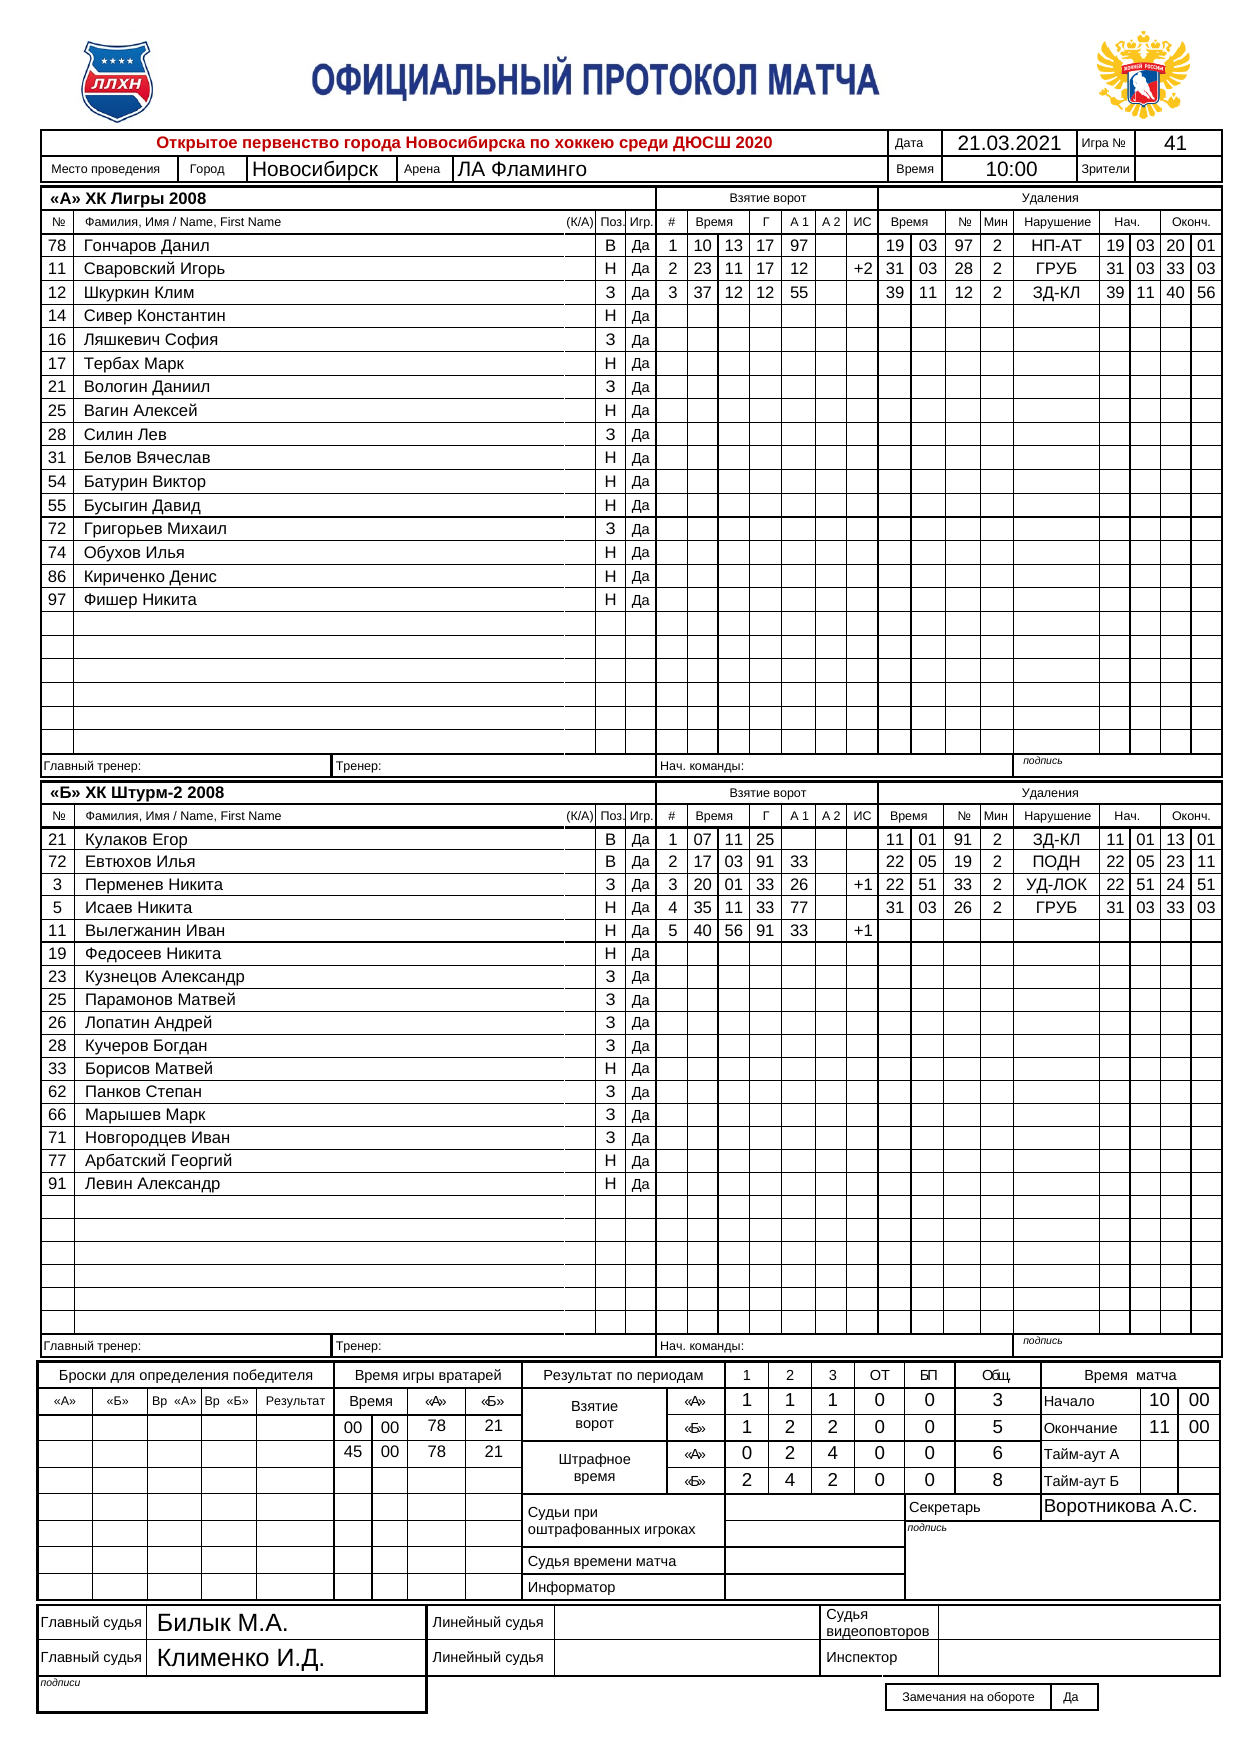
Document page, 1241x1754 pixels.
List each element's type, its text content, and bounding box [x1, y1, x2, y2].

table_cell [719, 1150, 749, 1172]
table_cell [373, 1547, 407, 1573]
table_cell [912, 1150, 943, 1172]
table_cell [626, 659, 655, 682]
table_cell [565, 829, 595, 849]
table_cell [816, 541, 846, 564]
table_cell [657, 1150, 687, 1172]
table_cell 2 [981, 896, 1013, 918]
table_cell [981, 1058, 1013, 1079]
table_cell [1131, 636, 1160, 658]
table_cell [42, 730, 73, 753]
table_cell [816, 659, 846, 682]
table_cell Да [626, 874, 655, 895]
table_cell [816, 1173, 846, 1195]
table_cell Г [750, 211, 781, 233]
table_cell [912, 612, 945, 634]
table_cell [1100, 352, 1129, 374]
table_header Дата [889, 131, 941, 155]
table_cell [816, 989, 846, 1011]
table_cell [565, 659, 595, 682]
table_cell «Б» [668, 1468, 724, 1493]
table_cell [1161, 1012, 1190, 1033]
table_cell Да [626, 376, 655, 398]
table_cell 33 [750, 874, 781, 895]
table_cell [565, 494, 595, 516]
table_cell [847, 1311, 877, 1333]
table_cell [847, 730, 877, 753]
table_cell [1100, 1311, 1129, 1333]
table_cell [719, 1311, 749, 1333]
table_cell [42, 707, 73, 729]
table_cell Г [750, 805, 781, 826]
table_cell [847, 376, 877, 398]
table_cell [1192, 1219, 1221, 1241]
table_header 1 [726, 1363, 768, 1387]
table_cell [912, 1242, 943, 1264]
table_cell [688, 1311, 717, 1333]
table_cell 03 [1192, 896, 1221, 918]
table_cell [657, 1196, 687, 1218]
table_cell [1014, 1173, 1099, 1195]
table_cell [944, 1242, 980, 1264]
table_cell [816, 518, 846, 540]
table_cell [93, 1441, 147, 1467]
table_cell № [42, 805, 74, 826]
table_cell 28 [42, 423, 73, 445]
table_cell [688, 659, 717, 682]
table_cell [981, 1288, 1013, 1310]
table_cell [719, 470, 749, 493]
table_cell [726, 1548, 904, 1573]
table_cell 31 [1100, 896, 1129, 918]
table_cell [1014, 470, 1099, 493]
table_cell [981, 1127, 1013, 1149]
table_cell [688, 943, 717, 964]
table_cell [1131, 1242, 1160, 1264]
table_cell Н [596, 588, 625, 611]
table_cell [847, 352, 877, 374]
table_cell [1014, 920, 1099, 941]
table_cell [912, 730, 945, 753]
table_cell 28 [42, 1035, 74, 1057]
table_cell [202, 1468, 256, 1493]
table_cell Воротникова А.С. [1042, 1495, 1219, 1520]
table_cell [981, 399, 1013, 422]
table_cell 17 [42, 352, 73, 374]
table_cell [944, 966, 980, 987]
table_cell [847, 541, 877, 564]
table_cell [688, 494, 717, 516]
table_cell 4 [812, 1442, 854, 1467]
table_cell Ляшкевич София [74, 328, 564, 351]
table_cell [750, 1242, 781, 1264]
table_cell [1131, 659, 1160, 682]
table_cell [816, 257, 846, 280]
table_cell 0 [905, 1389, 954, 1413]
table_cell [816, 1081, 846, 1103]
table_cell ИС [847, 211, 877, 233]
table_cell Мин [981, 805, 1013, 826]
table_cell Главный тренер: [42, 1335, 330, 1356]
table_cell 33 [944, 874, 980, 895]
table_cell [1014, 423, 1099, 445]
table_cell [202, 1547, 256, 1573]
table_cell В [596, 850, 625, 872]
table_cell [816, 494, 846, 516]
table_cell «А» [668, 1442, 724, 1467]
table_cell [981, 423, 1013, 445]
table_cell «А» [39, 1389, 92, 1413]
table_cell [1192, 565, 1221, 587]
table_cell [1161, 920, 1190, 941]
table_cell 1 [812, 1389, 854, 1413]
table_cell [981, 683, 1013, 706]
table_cell ГРУБ [1014, 896, 1099, 918]
table_cell [688, 1265, 717, 1287]
table_cell [657, 636, 687, 658]
table_cell [408, 1521, 465, 1546]
table_cell [782, 829, 815, 849]
table_cell [847, 966, 877, 987]
table_cell [1014, 588, 1099, 611]
table_cell [1192, 352, 1221, 374]
table_cell [946, 494, 980, 516]
table_cell Исаев Никита [75, 896, 564, 918]
table_cell [816, 1219, 846, 1241]
table_cell Н [596, 943, 625, 964]
table_cell [657, 1104, 687, 1126]
table_cell [1131, 565, 1160, 587]
table_cell [565, 1173, 595, 1195]
table_cell [565, 352, 595, 374]
table_cell [750, 1150, 781, 1172]
table_cell [879, 1265, 910, 1287]
table_cell [1014, 1081, 1099, 1103]
table_cell [1192, 943, 1221, 964]
table_cell [946, 565, 980, 587]
table_cell [565, 565, 595, 587]
table_cell [750, 1127, 781, 1149]
table_cell [1161, 730, 1190, 753]
table_cell Нач. команды: [657, 755, 1012, 776]
table_cell [1131, 494, 1160, 516]
table_cell 11 [1141, 1415, 1177, 1440]
table_cell +1 [847, 874, 877, 895]
table_cell [719, 565, 749, 587]
table_cell 78 [42, 235, 73, 256]
table_cell [688, 1127, 717, 1149]
table_cell [565, 1219, 595, 1241]
table_cell [879, 1311, 910, 1333]
table_header 2 [769, 1363, 811, 1387]
table_cell [1131, 1012, 1160, 1033]
table_cell [912, 659, 945, 682]
table_cell [816, 874, 846, 895]
table_cell [657, 1242, 687, 1264]
table_cell Фамилия, Имя / Name, First Name [75, 805, 565, 826]
table_cell Игр. [626, 211, 655, 233]
table_cell Обухов Илья [74, 541, 564, 564]
table_cell [719, 1127, 749, 1149]
table_header Игра № [1078, 131, 1134, 155]
table_header Удаления [879, 188, 1221, 209]
table_cell [847, 235, 877, 256]
table_cell [719, 1265, 749, 1287]
table_cell [847, 281, 877, 303]
table_cell [847, 470, 877, 493]
table_cell [565, 541, 595, 564]
table_cell [847, 565, 877, 587]
table_cell [719, 541, 749, 564]
table_cell [750, 1081, 781, 1103]
table_cell [1100, 1219, 1129, 1241]
table_cell 40 [1161, 281, 1190, 303]
table_cell [688, 470, 717, 493]
table_cell 11 [1192, 850, 1221, 872]
table_header Взятие ворот [657, 188, 877, 209]
table_cell [1131, 1219, 1160, 1241]
table_cell [1161, 470, 1190, 493]
table_cell [688, 1012, 717, 1033]
table_cell [847, 1288, 877, 1310]
table_cell 0 [905, 1468, 954, 1493]
table_cell [946, 636, 980, 658]
table_cell 97 [42, 588, 73, 611]
table_cell [408, 1574, 465, 1599]
table_cell Марышев Марк [75, 1104, 564, 1126]
table_cell [879, 1196, 910, 1218]
table_cell [750, 446, 781, 469]
table_cell В [596, 829, 625, 849]
table_cell [1014, 943, 1099, 964]
table_cell [1192, 494, 1221, 516]
table_cell 05 [1131, 850, 1160, 872]
table_cell [1192, 1311, 1221, 1333]
table_cell [981, 659, 1013, 682]
table_cell 56 [1192, 281, 1221, 303]
table_cell [750, 588, 781, 611]
table_cell [1161, 518, 1190, 540]
table_cell 20 [1161, 235, 1190, 256]
table_cell [1192, 1104, 1221, 1126]
table_cell ЗД-КЛ [1014, 829, 1099, 849]
table_cell А 2 [816, 805, 846, 826]
table_cell [847, 896, 877, 918]
table_cell [816, 1196, 846, 1218]
table_cell Белов Вячеслав [74, 446, 564, 469]
table_cell [565, 1127, 595, 1149]
table_cell Н [596, 896, 625, 918]
table_cell [1100, 707, 1129, 729]
table_cell УД-ЛОК [1014, 874, 1099, 895]
table_cell Кучеров Богдан [75, 1035, 564, 1057]
table_cell 12 [782, 257, 815, 280]
table_cell № [42, 211, 73, 233]
table_cell [688, 1058, 717, 1079]
table_cell [847, 1104, 877, 1126]
table_cell [782, 1058, 815, 1079]
table_header 21.03.2021 [943, 131, 1076, 155]
table_cell [1192, 966, 1221, 987]
table_cell [39, 1521, 92, 1546]
table_cell 21 [466, 1416, 521, 1440]
table_cell [847, 1150, 877, 1172]
table_cell [981, 1196, 1013, 1218]
table_cell Инспектор [821, 1640, 938, 1675]
table_header Открытое первенство города Новосибирска по хоккею среди ДЮСШ 2020 [42, 131, 887, 155]
table_cell Да [626, 1081, 655, 1103]
table_cell 17 [688, 850, 717, 872]
table_cell [816, 352, 846, 374]
table_cell [816, 1311, 846, 1333]
table_cell [847, 328, 877, 351]
table_cell [1161, 399, 1190, 422]
table_cell [688, 1104, 717, 1126]
table_cell [847, 305, 877, 327]
table_cell З [596, 518, 625, 540]
table_cell [75, 1311, 564, 1333]
table_cell [946, 707, 980, 729]
table_cell [148, 1494, 201, 1520]
table_cell Да [626, 257, 655, 280]
table_cell [750, 1288, 781, 1310]
table_cell [750, 305, 781, 327]
table_header Время матча [1042, 1363, 1219, 1387]
table_cell [657, 1265, 687, 1287]
table_cell [1161, 328, 1190, 351]
table_cell [944, 1058, 980, 1079]
table_cell [719, 1104, 749, 1126]
table_cell [1161, 1311, 1190, 1333]
table_cell [981, 1012, 1013, 1033]
table_cell [879, 1127, 910, 1149]
table_cell 10 [688, 235, 717, 256]
table_cell подпись [1014, 755, 1221, 776]
table_cell [148, 1416, 201, 1440]
table_cell 01 [1192, 829, 1221, 849]
table_cell [688, 305, 717, 327]
table_cell [75, 1219, 564, 1241]
table_cell [879, 1150, 910, 1172]
table_cell [1192, 1288, 1221, 1310]
table_cell [657, 659, 687, 682]
table_cell 10:00 [943, 157, 1076, 181]
table_cell Да [626, 423, 655, 445]
table_cell [626, 1242, 655, 1264]
table_cell [1192, 920, 1221, 941]
table_cell [1100, 328, 1129, 351]
table_cell 25 [750, 829, 781, 849]
table_cell [1131, 1173, 1160, 1195]
table_cell [42, 1265, 74, 1287]
table_cell [657, 966, 687, 987]
table_cell Окончание [1042, 1415, 1140, 1440]
table_cell 2 [981, 235, 1013, 256]
table_cell [816, 1104, 846, 1126]
table_cell [981, 1242, 1013, 1264]
table_cell [944, 1288, 980, 1310]
table_cell [565, 1058, 595, 1079]
table_cell [626, 1219, 655, 1241]
table_cell [944, 1219, 980, 1241]
table_cell [1131, 423, 1160, 445]
table_cell [944, 1012, 980, 1033]
table_cell [688, 683, 717, 706]
table_cell «А» [668, 1389, 724, 1413]
table_cell [816, 707, 846, 729]
table_cell Да [626, 305, 655, 327]
table_cell 3 [956, 1389, 1040, 1413]
table_cell 1 [769, 1389, 811, 1413]
table_cell 2 [812, 1415, 854, 1440]
table_header Броски для определения победителя [39, 1363, 333, 1387]
table_cell [626, 1288, 655, 1310]
table_cell [944, 1150, 980, 1172]
table_cell [879, 1219, 910, 1241]
table_cell [257, 1494, 333, 1520]
table_cell [657, 352, 687, 374]
table_cell Да [626, 1058, 655, 1079]
table_cell [1100, 683, 1129, 706]
table_cell [688, 636, 717, 658]
table_cell [782, 707, 815, 729]
table_cell [565, 1196, 595, 1218]
table_cell # [657, 805, 687, 826]
table_cell [1131, 328, 1160, 351]
table_cell [1161, 707, 1190, 729]
table_cell [782, 446, 815, 469]
table_cell [912, 588, 945, 611]
table_cell [596, 636, 625, 658]
table_cell Поз. [596, 211, 625, 233]
table_cell [565, 1311, 595, 1333]
table_cell [1131, 730, 1160, 753]
table_cell [847, 683, 877, 706]
table_cell Да [626, 1104, 655, 1126]
table_cell [565, 1265, 595, 1287]
table_cell [148, 1468, 201, 1493]
table_cell [1100, 565, 1129, 587]
table_cell [944, 1311, 980, 1333]
table_cell [912, 920, 943, 941]
table_cell Нач. [1100, 211, 1160, 233]
table_cell [688, 399, 717, 422]
table_cell 13 [719, 235, 749, 256]
table_cell [1014, 1127, 1099, 1149]
table_cell [1161, 1288, 1190, 1310]
table_cell [1099, 1682, 1220, 1711]
table_cell Н [596, 565, 625, 587]
table_cell [1100, 943, 1129, 964]
table_cell [816, 896, 846, 918]
table_cell [688, 1242, 717, 1264]
table_cell [816, 1265, 846, 1287]
table_cell [750, 399, 781, 422]
table_cell [39, 1468, 92, 1493]
table_cell [816, 305, 846, 327]
table_cell [946, 446, 980, 469]
table_cell [946, 659, 980, 682]
table_cell [719, 423, 749, 445]
table_cell Н [596, 494, 625, 516]
table_cell [816, 376, 846, 398]
table_cell [1100, 305, 1129, 327]
table_cell Билык М.А. [147, 1606, 425, 1639]
table_cell [1131, 966, 1160, 987]
table_cell [565, 1035, 595, 1057]
table_cell [879, 659, 910, 682]
table_cell [1161, 423, 1190, 445]
table_cell [1161, 636, 1190, 658]
table_cell [657, 376, 687, 398]
table_cell 2 [981, 257, 1013, 280]
table_cell [1014, 494, 1099, 516]
table_cell [626, 1311, 655, 1333]
table_cell [688, 1288, 717, 1310]
table_cell [596, 1265, 625, 1287]
table_cell [981, 943, 1013, 964]
table_cell [912, 494, 945, 516]
table_cell [719, 1219, 749, 1241]
table_cell 12 [946, 281, 980, 303]
table_cell Бусыгин Давид [74, 494, 564, 516]
table_cell Тайм-аут Б [1042, 1468, 1140, 1493]
table_cell [981, 966, 1013, 987]
table_cell Вр «А» [148, 1389, 201, 1413]
table_cell [75, 1196, 564, 1218]
table_cell [39, 1441, 92, 1467]
table_cell [1100, 1288, 1129, 1310]
table_cell [657, 470, 687, 493]
table_cell Место проведения [42, 157, 177, 181]
table_cell [1131, 518, 1160, 540]
table_cell [912, 1081, 943, 1103]
table_cell # [657, 211, 687, 233]
table_cell [912, 1173, 943, 1195]
table_cell [565, 588, 595, 611]
table_cell 91 [750, 920, 781, 941]
table_cell 97 [782, 235, 815, 256]
table_cell [750, 541, 781, 564]
table_cell Вагин Алексей [74, 399, 564, 422]
table_cell 1 [657, 829, 687, 849]
table_cell [1192, 518, 1221, 540]
table_cell [981, 1265, 1013, 1287]
table_cell [719, 659, 749, 682]
table_cell [750, 494, 781, 516]
table_cell [847, 612, 877, 634]
table_cell 0 [726, 1442, 768, 1467]
table_cell [879, 683, 910, 706]
table_cell [944, 989, 980, 1011]
table_cell [596, 707, 625, 729]
table_cell 77 [782, 896, 815, 918]
table_cell [42, 1219, 74, 1241]
table_cell [657, 1012, 687, 1033]
table_cell [1161, 1104, 1190, 1126]
table_cell 0 [905, 1415, 954, 1440]
table_cell [879, 920, 910, 941]
table_cell [688, 1150, 717, 1172]
table_cell [944, 1196, 980, 1218]
table_cell +2 [847, 257, 877, 280]
table_cell 51 [1131, 874, 1160, 895]
table_cell Да [626, 829, 655, 849]
table_cell [688, 1196, 717, 1218]
table_cell 23 [688, 257, 717, 280]
table_cell 5 [956, 1415, 1040, 1440]
table_cell [688, 376, 717, 398]
table_cell [335, 1494, 371, 1520]
table_cell [1136, 157, 1221, 181]
table_cell [466, 1521, 521, 1546]
table_cell Да [626, 281, 655, 303]
table_cell Н [596, 541, 625, 564]
table_cell 19 [879, 235, 910, 256]
table_cell [847, 423, 877, 445]
table_cell [1192, 541, 1221, 564]
table_cell [148, 1521, 201, 1546]
table_cell [981, 518, 1013, 540]
table_cell [1014, 1288, 1099, 1310]
table_cell [688, 1081, 717, 1103]
table_cell 11 [719, 829, 749, 849]
table_cell [626, 1196, 655, 1218]
table_cell 03 [912, 235, 945, 256]
table_cell [657, 494, 687, 516]
table_cell [782, 966, 815, 987]
table_cell 3 [657, 281, 687, 303]
table_cell Нач. [1100, 805, 1160, 826]
table_cell [816, 966, 846, 987]
table_cell 28 [946, 257, 980, 280]
table_cell ЛА Фламинго [454, 157, 887, 181]
table_cell [1192, 612, 1221, 634]
table_cell Новосибирск [248, 157, 396, 181]
table_cell Нарушение [1014, 805, 1099, 826]
table_cell 37 [688, 281, 717, 303]
table_cell [719, 1242, 749, 1264]
table_cell 31 [879, 257, 910, 280]
table_cell [879, 1035, 910, 1057]
table_cell [1161, 966, 1190, 987]
table_cell [466, 1494, 521, 1520]
table_cell Шкуркин Клим [74, 281, 564, 303]
table_cell Фамилия, Имя / Name, First Name [74, 211, 565, 233]
table_cell [1161, 943, 1190, 964]
table_cell [565, 966, 595, 987]
table_cell [565, 1242, 595, 1264]
table_cell [1192, 1242, 1221, 1264]
table_cell В [596, 235, 625, 256]
table_cell [816, 565, 846, 587]
table_cell [688, 423, 717, 445]
table_cell [782, 1104, 815, 1126]
table_cell [657, 989, 687, 1011]
table_cell 5 [42, 896, 74, 918]
table_cell Н [596, 257, 625, 280]
table_cell [1100, 423, 1129, 445]
table_cell Время [688, 211, 749, 233]
table_cell [912, 989, 943, 1011]
table_cell [1161, 565, 1190, 587]
table_cell [657, 943, 687, 964]
table_cell [1192, 1173, 1221, 1195]
table_cell 0 [855, 1468, 904, 1493]
table_cell [816, 1035, 846, 1057]
table_cell 21 [466, 1441, 521, 1467]
table_cell Н [596, 352, 625, 374]
table_cell Н [596, 399, 625, 422]
table_cell ИС [847, 805, 877, 826]
table_cell Евтюхов Илья [75, 850, 564, 872]
table_cell [981, 920, 1013, 941]
table_cell [879, 565, 910, 587]
table_cell [1192, 1150, 1221, 1172]
table_cell Сивер Константин [74, 305, 564, 327]
table_cell Тренер: [333, 755, 655, 776]
table_cell [847, 850, 877, 872]
table_cell Вылегжанин Иван [75, 920, 564, 941]
table_cell [565, 1104, 595, 1126]
table_cell [719, 1035, 749, 1057]
table_cell [750, 518, 781, 540]
table_cell Поз. [596, 805, 625, 826]
table_cell [1192, 1081, 1221, 1103]
table_cell [39, 1494, 92, 1520]
table_cell [879, 328, 910, 351]
table_cell 51 [1192, 874, 1221, 895]
table_cell [565, 1012, 595, 1033]
table_cell [565, 989, 595, 1011]
table_cell [555, 1606, 819, 1639]
table_cell 03 [719, 850, 749, 872]
table_cell Да [626, 565, 655, 587]
table_cell [816, 730, 846, 753]
table_cell [688, 352, 717, 374]
table_cell [912, 1035, 943, 1057]
table_cell [981, 376, 1013, 398]
table_cell [816, 281, 846, 303]
table_cell [719, 494, 749, 516]
table_cell [1131, 1058, 1160, 1079]
table_cell [1100, 1104, 1129, 1126]
table_cell 03 [1192, 257, 1221, 280]
table_cell [257, 1416, 333, 1440]
table_cell [1014, 1035, 1099, 1057]
table_cell [1161, 376, 1190, 398]
table_cell 6 [956, 1442, 1040, 1467]
table_cell [688, 565, 717, 587]
table_cell [1131, 1081, 1160, 1103]
table_cell [42, 1288, 74, 1310]
table_cell [912, 470, 945, 493]
table_cell [626, 707, 655, 729]
table_cell [782, 565, 815, 587]
table_cell 2 [981, 874, 1013, 895]
table_cell [596, 683, 625, 706]
table_cell [782, 328, 815, 351]
table_cell 74 [42, 541, 73, 564]
table_cell [847, 1058, 877, 1079]
table_cell [750, 636, 781, 658]
table_cell Информатор [523, 1575, 724, 1599]
table_cell [657, 1127, 687, 1149]
table_cell [335, 1468, 371, 1493]
table_cell Оконч. [1161, 805, 1221, 826]
table_cell [750, 352, 781, 374]
table_cell 55 [42, 494, 73, 516]
table_cell [782, 1035, 815, 1057]
table_cell 33 [782, 920, 815, 941]
table_cell [657, 588, 687, 611]
table_cell З [596, 376, 625, 398]
table_cell [719, 446, 749, 469]
table_cell [39, 1574, 92, 1599]
table_cell [1100, 1012, 1129, 1033]
table_cell [626, 612, 655, 634]
table_cell [1141, 1441, 1177, 1467]
table_cell [719, 1288, 749, 1310]
table_cell [1100, 966, 1129, 987]
table_cell [1014, 1219, 1099, 1241]
table_cell [466, 1574, 521, 1599]
table_cell [1131, 1196, 1160, 1218]
table_cell [1161, 989, 1190, 1011]
table_cell [657, 423, 687, 445]
table_cell [750, 1311, 781, 1333]
table_cell [626, 636, 655, 658]
table_cell [626, 730, 655, 753]
table_cell НП-АТ [1014, 235, 1099, 256]
table_cell [565, 730, 595, 753]
table_cell [879, 1242, 910, 1264]
table_cell [879, 588, 910, 611]
table_cell Да [626, 328, 655, 351]
table_cell Да [626, 541, 655, 564]
table_cell [847, 588, 877, 611]
table_cell [1192, 1265, 1221, 1287]
table_header Общ. [956, 1363, 1040, 1387]
table_cell [657, 1058, 687, 1079]
table_cell [1141, 1468, 1177, 1493]
table_cell 26 [782, 874, 815, 895]
table_cell [912, 1012, 943, 1033]
table_cell [1014, 565, 1099, 587]
table_cell [657, 1219, 687, 1241]
table_cell [565, 612, 595, 634]
table_cell [939, 1640, 1219, 1675]
table_cell [847, 1219, 877, 1241]
table_cell [148, 1547, 201, 1573]
table_cell [946, 470, 980, 493]
table_cell 5 [657, 920, 687, 941]
table_cell [946, 399, 980, 422]
table_cell 1 [657, 235, 687, 256]
table_cell [816, 235, 846, 256]
table_cell [719, 1081, 749, 1103]
table_cell [946, 612, 980, 634]
table_cell [946, 376, 980, 398]
table_cell [1192, 305, 1221, 327]
table_cell 40 [688, 920, 717, 941]
table_cell [1192, 989, 1221, 1011]
table_cell [1100, 659, 1129, 682]
table_cell [981, 328, 1013, 351]
table_cell 12 [719, 281, 749, 303]
table_cell [879, 1081, 910, 1103]
table_cell [373, 1494, 407, 1520]
table_cell 66 [42, 1104, 74, 1126]
table_cell 03 [1131, 896, 1160, 918]
table_cell Кузнецов Александр [75, 966, 564, 987]
table_cell (К/А) [565, 805, 595, 826]
table_cell [1100, 494, 1129, 516]
table_cell [1014, 305, 1099, 327]
table_cell [202, 1416, 256, 1440]
table_cell [555, 1640, 819, 1675]
table_cell [1131, 989, 1160, 1011]
table_cell Да [626, 1127, 655, 1149]
table_cell [946, 352, 980, 374]
table_cell [1131, 920, 1160, 941]
table_cell [1161, 1035, 1190, 1057]
table_cell Новгородцев Иван [75, 1127, 564, 1149]
table_cell [981, 707, 1013, 729]
table_cell [782, 376, 815, 398]
table_cell Да [626, 943, 655, 964]
table_cell [657, 446, 687, 469]
table_cell Нач. команды: [657, 1335, 1012, 1356]
table_cell А 1 [782, 211, 815, 233]
table_cell 31 [1100, 257, 1129, 280]
table_cell 3 [657, 874, 687, 895]
table_cell З [596, 1012, 625, 1033]
table_cell [847, 399, 877, 422]
table_cell 4 [769, 1468, 811, 1493]
table_cell [944, 943, 980, 964]
table_cell Мин [981, 211, 1013, 233]
table_cell [1192, 376, 1221, 398]
table_cell [1192, 1196, 1221, 1218]
table_cell [1192, 707, 1221, 729]
table_cell 33 [782, 850, 815, 872]
table_cell 05 [912, 850, 943, 872]
table_cell [847, 829, 877, 849]
table_cell [596, 1219, 625, 1241]
table_cell [93, 1468, 147, 1493]
table_cell Главный судья [39, 1606, 146, 1639]
table_header БП [905, 1363, 954, 1387]
table_cell подписи [39, 1677, 425, 1711]
table_cell [912, 518, 945, 540]
table_cell [1014, 328, 1099, 351]
table_cell 91 [42, 1173, 74, 1195]
table_cell [847, 659, 877, 682]
table_cell [1192, 446, 1221, 469]
table_cell [944, 1173, 980, 1195]
table_cell [1014, 1265, 1099, 1287]
table_cell [879, 423, 910, 445]
table_cell [782, 1012, 815, 1033]
table_cell [750, 470, 781, 493]
table_cell Оконч. [1161, 211, 1221, 233]
table_cell [879, 943, 910, 964]
table_cell [750, 1104, 781, 1126]
table_cell [912, 446, 945, 469]
table_cell [1014, 707, 1099, 729]
table_cell [816, 423, 846, 445]
table_cell [565, 850, 595, 872]
table_cell Зрители [1078, 157, 1134, 181]
table_cell [1100, 1196, 1129, 1218]
table_cell [1100, 470, 1129, 493]
table_cell [719, 707, 749, 729]
table_cell 91 [944, 829, 980, 849]
table_cell З [596, 1081, 625, 1103]
table_cell 31 [42, 446, 73, 469]
table_cell [688, 707, 717, 729]
table_cell [946, 518, 980, 540]
table_cell [1100, 1035, 1129, 1057]
table_cell 00 [1179, 1389, 1219, 1413]
table_cell [912, 328, 945, 351]
table_cell Да [626, 494, 655, 516]
table_cell [565, 518, 595, 540]
table_cell [847, 494, 877, 516]
table_cell Взятие ворот [523, 1389, 666, 1440]
table_cell [816, 470, 846, 493]
table_cell [1192, 1035, 1221, 1057]
table_cell [944, 1081, 980, 1103]
table_cell 19 [1100, 235, 1129, 256]
table_cell [565, 328, 595, 351]
table_cell [1161, 588, 1190, 611]
table_cell [42, 683, 73, 706]
table_cell Секретарь [906, 1495, 1040, 1520]
table_cell [782, 588, 815, 611]
table_cell [750, 1196, 781, 1218]
table_cell Нарушение [1014, 211, 1099, 233]
table_cell [816, 1058, 846, 1079]
table_cell А 1 [782, 805, 815, 826]
table_cell [1161, 1196, 1190, 1218]
table_cell [688, 446, 717, 469]
table_cell [1131, 588, 1160, 611]
table_cell Тайм-аут А [1042, 1441, 1140, 1467]
table_cell [981, 636, 1013, 658]
table_cell [1131, 376, 1160, 398]
table_cell [1131, 305, 1160, 327]
table_cell [750, 683, 781, 706]
table_cell [1161, 659, 1190, 682]
table_cell [202, 1494, 256, 1520]
table_cell 77 [42, 1150, 74, 1172]
table_header 3 [812, 1363, 854, 1387]
table_cell [1179, 1468, 1219, 1493]
table_cell [1161, 1173, 1190, 1195]
table_cell [782, 1242, 815, 1264]
table_cell [879, 305, 910, 327]
table_cell [335, 1574, 371, 1599]
table_cell [1100, 1058, 1129, 1079]
table_cell [466, 1468, 521, 1493]
table_cell Григорьев Михаил [74, 518, 564, 540]
table_cell [847, 1035, 877, 1057]
table_cell [816, 1242, 846, 1264]
table_cell [657, 399, 687, 422]
table_cell 11 [42, 257, 73, 280]
table_cell [1131, 1150, 1160, 1172]
table_cell [657, 1081, 687, 1103]
table_cell [657, 305, 687, 327]
table_header Результат по периодам [523, 1363, 724, 1387]
table_cell 97 [946, 235, 980, 256]
table_cell [847, 446, 877, 469]
table_cell [74, 730, 564, 753]
table_cell Да [626, 446, 655, 469]
table_cell 13 [1161, 829, 1190, 849]
table_cell 17 [750, 257, 781, 280]
table_cell № [946, 211, 980, 233]
table_cell [257, 1468, 333, 1493]
table_cell [782, 730, 815, 753]
table_cell Лопатин Андрей [75, 1012, 564, 1033]
table_cell [565, 874, 595, 895]
table_cell [1161, 1265, 1190, 1287]
table_cell [912, 707, 945, 729]
table_cell [428, 1677, 882, 1711]
table_cell 56 [719, 920, 749, 941]
table_cell [1100, 1242, 1129, 1264]
table_cell [1100, 446, 1129, 469]
table_cell [1014, 659, 1099, 682]
table_cell [1014, 1104, 1099, 1126]
table_cell [719, 943, 749, 964]
table_cell [1100, 1265, 1129, 1287]
table_cell [565, 376, 595, 398]
table_cell З [596, 966, 625, 987]
table_cell [782, 1173, 815, 1195]
table_cell 14 [42, 305, 73, 327]
table_cell [782, 399, 815, 422]
table_cell [42, 1196, 74, 1218]
table_cell [688, 541, 717, 564]
table_cell [879, 612, 910, 634]
table_cell [816, 588, 846, 611]
table_cell [1192, 730, 1221, 753]
table_cell [657, 328, 687, 351]
table_cell [1161, 446, 1190, 469]
table_cell Время [879, 211, 945, 233]
table_cell Судьи при оштрафованных игроках [523, 1495, 724, 1546]
table_cell [946, 588, 980, 611]
table_cell 0 [855, 1415, 904, 1440]
table_cell Да [626, 470, 655, 493]
table_cell [565, 446, 595, 469]
table_cell 2 [657, 850, 687, 872]
table_cell [1131, 541, 1160, 564]
table_cell [816, 399, 846, 422]
table_cell 19 [42, 943, 74, 964]
table_cell [596, 612, 625, 634]
table_cell [1100, 989, 1129, 1011]
table_cell [1014, 989, 1099, 1011]
table_cell 72 [42, 518, 73, 540]
table_cell Линейный судья [428, 1606, 554, 1639]
table_cell [1100, 376, 1129, 398]
table_cell 03 [1131, 257, 1160, 280]
table_cell [816, 636, 846, 658]
table_cell 31 [879, 896, 910, 918]
table_cell [912, 1058, 943, 1079]
table_cell (К/А) [565, 211, 595, 233]
table_cell [879, 1012, 910, 1033]
table_cell [1192, 659, 1221, 682]
table_cell Да [626, 352, 655, 374]
table_cell Федосеев Никита [75, 943, 564, 964]
table_cell [847, 1196, 877, 1218]
table_cell [1014, 352, 1099, 374]
table_cell [782, 470, 815, 493]
table_cell [1161, 1219, 1190, 1241]
table_cell [75, 1288, 564, 1310]
table_cell З [596, 989, 625, 1011]
table_cell 17 [750, 235, 781, 256]
table_cell [719, 1012, 749, 1033]
table_cell [1014, 636, 1099, 658]
table_cell [750, 1035, 781, 1057]
table_cell [1014, 1150, 1099, 1172]
table_cell [782, 1265, 815, 1287]
table_cell [688, 518, 717, 540]
table_cell 0 [855, 1389, 904, 1413]
table_cell 21 [42, 376, 73, 398]
table_cell [981, 1311, 1013, 1333]
table_cell [1100, 730, 1129, 753]
table_cell [565, 683, 595, 706]
table_cell 4 [657, 896, 687, 918]
table_cell [1192, 423, 1221, 445]
table_cell 45 [335, 1441, 371, 1467]
table_cell [596, 659, 625, 682]
table_cell [688, 1035, 717, 1057]
table_cell Н [596, 1058, 625, 1079]
table_cell [816, 1012, 846, 1033]
table_cell [981, 470, 1013, 493]
table_cell [782, 1196, 815, 1218]
table_cell [1161, 1081, 1190, 1103]
table_cell [148, 1441, 201, 1467]
table_cell [657, 1173, 687, 1195]
table_cell 23 [42, 966, 74, 987]
table_cell [879, 1288, 910, 1310]
table_cell [750, 423, 781, 445]
table_cell [1161, 1242, 1190, 1264]
table_cell [847, 943, 877, 964]
table_cell [202, 1441, 256, 1467]
table_cell [981, 612, 1013, 634]
table_cell Город [179, 157, 246, 181]
table_cell [1131, 683, 1160, 706]
table_cell [1161, 612, 1190, 634]
table_cell [847, 1242, 877, 1264]
table_cell 2 [657, 257, 687, 280]
table_cell [782, 1150, 815, 1172]
table_cell [816, 850, 846, 872]
table_cell 01 [912, 829, 943, 849]
table_cell 22 [1100, 850, 1129, 872]
table_cell [565, 399, 595, 422]
table_cell [782, 1288, 815, 1310]
table_header «Б» ХК Штурм-2 2008 [42, 783, 655, 803]
table_cell [981, 989, 1013, 1011]
table_cell 00 [373, 1441, 407, 1467]
table_cell [981, 588, 1013, 611]
table_cell [981, 305, 1013, 327]
table_cell [93, 1521, 147, 1546]
table_cell 39 [1100, 281, 1129, 303]
table_cell Левин Александр [75, 1173, 564, 1195]
table_cell [565, 281, 595, 303]
table_cell [816, 1288, 846, 1310]
table_cell [981, 730, 1013, 753]
table_cell [688, 989, 717, 1011]
table_cell [782, 1081, 815, 1103]
table_cell [1161, 541, 1190, 564]
table_cell [1014, 376, 1099, 398]
table_cell [782, 305, 815, 327]
table_cell Арбатский Георгий [75, 1150, 564, 1172]
table_cell [750, 943, 781, 964]
table_cell [93, 1574, 147, 1599]
table_cell 33 [1161, 896, 1190, 918]
table_cell Тербах Марк [74, 352, 564, 374]
table_cell [912, 1219, 943, 1241]
table_cell 33 [750, 896, 781, 918]
table_cell «Б » [466, 1389, 521, 1413]
table_cell 01 [1192, 235, 1221, 256]
table_cell [565, 235, 595, 256]
table_cell [879, 1104, 910, 1126]
table_cell [847, 1265, 877, 1287]
table_cell [719, 376, 749, 398]
table_cell Парамонов Матвей [75, 989, 564, 1011]
table_cell [1014, 1311, 1099, 1333]
table_cell [657, 1311, 687, 1333]
table_cell [1131, 1104, 1160, 1126]
table_cell 35 [688, 896, 717, 918]
table_cell 33 [1161, 257, 1190, 280]
table_cell [1131, 707, 1160, 729]
table_cell [257, 1547, 333, 1573]
table_cell [782, 683, 815, 706]
table_cell 72 [42, 850, 74, 872]
table_cell Игр. [626, 805, 655, 826]
table_cell [879, 966, 910, 987]
table_cell Судья времени матча [523, 1548, 724, 1573]
table_cell 24 [1161, 874, 1190, 895]
table_cell [688, 612, 717, 634]
table_cell 78 [408, 1416, 465, 1440]
table_cell 54 [42, 470, 73, 493]
table_cell [847, 989, 877, 1011]
table_cell [657, 1035, 687, 1057]
table_cell [1100, 612, 1129, 634]
table_cell [1100, 399, 1129, 422]
table_cell [847, 1127, 877, 1149]
table_cell 2 [981, 281, 1013, 303]
table_cell [688, 966, 717, 987]
table_cell Клименко И.Д. [147, 1640, 425, 1675]
table_cell [782, 989, 815, 1011]
table_cell [782, 1219, 815, 1241]
table_cell 12 [750, 281, 781, 303]
table_cell [1192, 470, 1221, 493]
table_cell [1100, 588, 1129, 611]
table_cell [596, 1242, 625, 1264]
table_cell 22 [879, 874, 910, 895]
table_cell [1100, 1081, 1129, 1103]
table_cell [719, 305, 749, 327]
table_cell [946, 541, 980, 564]
table_cell [912, 683, 945, 706]
table_cell 12 [42, 281, 73, 303]
table_cell Н [596, 446, 625, 469]
table_cell [657, 683, 687, 706]
table_cell [782, 494, 815, 516]
table_cell [657, 612, 687, 634]
table_cell [1014, 446, 1099, 469]
table_cell [912, 423, 945, 445]
table_cell Да [626, 1012, 655, 1033]
table_cell [75, 1242, 564, 1264]
table_cell [879, 399, 910, 422]
table_cell 0 [855, 1442, 904, 1467]
table_cell [912, 1311, 943, 1333]
table_cell 19 [944, 850, 980, 872]
table_cell 01 [1131, 829, 1160, 849]
table_cell [1161, 494, 1190, 516]
table_cell Арена [398, 157, 452, 181]
table_cell [565, 1288, 595, 1310]
table_cell [981, 565, 1013, 587]
table_cell [688, 730, 717, 753]
table_cell [408, 1468, 465, 1493]
table_cell [565, 1081, 595, 1103]
table_cell [202, 1521, 256, 1546]
table_cell [981, 1173, 1013, 1195]
table_cell [879, 352, 910, 374]
table_cell [879, 989, 910, 1011]
table_cell 11 [719, 257, 749, 280]
table_cell 00 [335, 1416, 371, 1440]
table_cell [596, 730, 625, 753]
table_cell [912, 352, 945, 374]
table_cell [1131, 1127, 1160, 1149]
table_cell [1131, 446, 1160, 469]
table_cell [39, 1416, 92, 1440]
table_cell [726, 1575, 904, 1599]
table_cell [816, 1127, 846, 1149]
table_cell [879, 1058, 910, 1079]
table_cell [565, 896, 595, 918]
table_cell 10 [1141, 1389, 1177, 1413]
table_cell [946, 423, 980, 445]
table_cell [1131, 1288, 1160, 1310]
table_cell [750, 1012, 781, 1033]
table_cell [816, 943, 846, 964]
table_cell [1192, 636, 1221, 658]
table_cell [750, 1265, 781, 1287]
table_cell [1014, 399, 1099, 422]
table_cell [981, 494, 1013, 516]
table_cell [626, 683, 655, 706]
table_cell [782, 352, 815, 374]
table_cell [1131, 943, 1160, 964]
table_cell [408, 1547, 465, 1573]
table_cell [93, 1416, 147, 1440]
table_cell [1192, 1058, 1221, 1079]
table_cell [879, 1173, 910, 1195]
table_cell [596, 1196, 625, 1218]
table_cell [42, 1311, 74, 1333]
table_cell [719, 1058, 749, 1079]
table_cell З [596, 423, 625, 445]
table_cell [981, 1219, 1013, 1241]
table_cell [565, 257, 595, 280]
table_cell Да [626, 1035, 655, 1057]
table_cell [719, 683, 749, 706]
table_cell 2 [726, 1468, 768, 1493]
table_cell Да [626, 518, 655, 540]
table_cell Результат [257, 1389, 333, 1413]
table_cell [719, 1196, 749, 1218]
table_cell [847, 1012, 877, 1033]
table_cell [1161, 305, 1190, 327]
table_cell 07 [688, 829, 717, 849]
table_cell [946, 683, 980, 706]
table_cell [912, 1196, 943, 1218]
table_cell [657, 707, 687, 729]
table_cell 62 [42, 1081, 74, 1103]
table_cell 1 [726, 1389, 768, 1413]
table_cell 16 [42, 328, 73, 351]
table_cell [946, 730, 980, 753]
table_cell [879, 636, 910, 658]
table_cell [1192, 1127, 1221, 1149]
table_cell [912, 1104, 943, 1126]
table_cell 21 [42, 829, 74, 849]
table_cell [816, 446, 846, 469]
table_cell [1161, 352, 1190, 374]
table_cell [1100, 636, 1129, 658]
table_cell [657, 730, 687, 753]
table_cell [719, 1173, 749, 1195]
table_cell [565, 943, 595, 964]
table_cell [1014, 612, 1099, 634]
table_cell [816, 683, 846, 706]
table_cell [1100, 541, 1129, 564]
table_cell [1131, 1035, 1160, 1057]
table_cell [688, 328, 717, 351]
table_cell [782, 541, 815, 564]
table_cell Силин Лев [74, 423, 564, 445]
table_cell 71 [42, 1127, 74, 1149]
table_cell Да [626, 896, 655, 918]
table_header Удаления [879, 783, 1221, 803]
table_cell Линейный судья [428, 1640, 554, 1675]
table_cell 00 [373, 1416, 407, 1440]
table_cell [944, 1127, 980, 1149]
table_cell Фишер Никита [74, 588, 564, 611]
table_cell З [596, 1127, 625, 1149]
table_cell [912, 636, 945, 658]
table_cell Сваровский Игорь [74, 257, 564, 280]
table_cell [750, 1058, 781, 1079]
table_cell [879, 470, 910, 493]
table_cell [847, 707, 877, 729]
table_cell 86 [42, 565, 73, 587]
table_cell [565, 423, 595, 445]
table_cell [750, 707, 781, 729]
table_cell [257, 1441, 333, 1467]
table_cell [466, 1547, 521, 1573]
table_cell [1179, 1441, 1219, 1467]
table_cell З [596, 874, 625, 895]
table_cell 39 [879, 281, 910, 303]
table_cell [1192, 683, 1221, 706]
table_cell 03 [912, 896, 943, 918]
table_cell Главный судья [39, 1640, 146, 1675]
table_cell Перменев Никита [75, 874, 564, 895]
table_cell [816, 328, 846, 351]
table_cell 91 [750, 850, 781, 872]
table_cell [1131, 612, 1160, 634]
table_cell [816, 829, 846, 849]
table_cell [946, 305, 980, 327]
table_cell Тренер: [333, 1335, 655, 1356]
table_cell [74, 659, 564, 682]
table_cell 03 [1131, 235, 1160, 256]
table_cell [1014, 683, 1099, 706]
table_cell [816, 920, 846, 941]
table_cell [981, 1104, 1013, 1126]
table_cell Штрафное время [523, 1442, 666, 1493]
table_cell [1192, 588, 1221, 611]
table_cell [939, 1606, 1219, 1639]
table_cell [981, 446, 1013, 469]
table_cell 33 [42, 1058, 74, 1079]
table_cell [373, 1521, 407, 1546]
table_cell [912, 399, 945, 422]
table_cell [726, 1521, 904, 1546]
table_cell [879, 730, 910, 753]
table_cell З [596, 1035, 625, 1057]
table_cell Да [626, 850, 655, 872]
table_cell [42, 659, 73, 682]
table_cell [626, 1265, 655, 1287]
table_cell [596, 1311, 625, 1333]
table_cell [688, 1173, 717, 1195]
table_cell «Б» [668, 1415, 724, 1440]
table_cell № [944, 805, 980, 826]
table_cell [944, 920, 980, 941]
table_cell 11 [912, 281, 945, 303]
table_cell 23 [1161, 850, 1190, 872]
table_cell «Б» [93, 1389, 147, 1413]
table_cell [373, 1468, 407, 1493]
table_cell [1100, 518, 1129, 540]
table_cell Н [596, 1150, 625, 1172]
table_cell 2 [769, 1415, 811, 1440]
table_cell [750, 376, 781, 398]
table_cell 2 [769, 1442, 811, 1467]
table_header «А» ХК Лигры 2008 [42, 188, 655, 209]
table_header Да [1052, 1685, 1097, 1709]
table_cell [726, 1495, 904, 1520]
table_header Время игры вратарей [335, 1363, 521, 1387]
table_cell [879, 494, 910, 516]
table_cell [719, 612, 749, 634]
table_cell [657, 565, 687, 587]
table_cell [912, 1265, 943, 1287]
table_cell 22 [1100, 874, 1129, 895]
table_cell [1014, 1196, 1099, 1218]
table_cell [944, 1265, 980, 1287]
table_cell [719, 966, 749, 987]
table_cell [719, 588, 749, 611]
table_cell [912, 1288, 943, 1310]
table_cell Н [596, 1173, 625, 1195]
table_cell [1192, 1012, 1221, 1033]
table_cell [74, 612, 564, 634]
table_cell 2 [981, 850, 1013, 872]
table_cell [42, 1242, 74, 1264]
table_cell 2 [981, 829, 1013, 849]
table_cell [719, 399, 749, 422]
table_cell [847, 518, 877, 540]
table_cell 0 [905, 1442, 954, 1467]
table_cell Да [626, 1150, 655, 1172]
table_cell [981, 1150, 1013, 1172]
table_cell Да [626, 966, 655, 987]
table_cell [912, 966, 943, 987]
table_cell Начало [1042, 1389, 1140, 1413]
table_cell [1100, 1127, 1129, 1149]
table_cell Гончаров Данил [74, 235, 564, 256]
table_cell 11 [1100, 829, 1129, 849]
table_cell З [596, 1104, 625, 1126]
table_cell 25 [42, 989, 74, 1011]
table_cell [879, 707, 910, 729]
table_cell [782, 1127, 815, 1149]
table_cell Борисов Матвей [75, 1058, 564, 1079]
table_cell [782, 943, 815, 964]
table_cell 11 [719, 896, 749, 918]
table_cell Вр «Б» [202, 1389, 256, 1413]
table_cell [1131, 1311, 1160, 1333]
table_cell Да [626, 920, 655, 941]
table_cell [657, 541, 687, 564]
table_cell [1192, 399, 1221, 422]
table_cell Вологин Даниил [74, 376, 564, 398]
table_cell 26 [42, 1012, 74, 1033]
table_cell [719, 352, 749, 374]
table_cell [93, 1547, 147, 1573]
table_cell [879, 446, 910, 469]
table_cell [1014, 518, 1099, 540]
table_cell [912, 943, 943, 964]
table_cell [879, 376, 910, 398]
table_cell [912, 376, 945, 398]
table_cell [1131, 399, 1160, 422]
table_cell [816, 1150, 846, 1172]
table_cell [981, 541, 1013, 564]
table_cell [750, 989, 781, 1011]
table_cell Главный тренер: [42, 755, 330, 776]
table_cell 8 [956, 1468, 1040, 1493]
picture [5, 28, 1197, 129]
table_header 41 [1136, 131, 1221, 155]
table_cell 11 [879, 829, 910, 849]
table_cell Кириченко Денис [74, 565, 564, 587]
table_cell [981, 1035, 1013, 1057]
table_cell [1014, 730, 1099, 753]
table_cell [657, 1288, 687, 1310]
table_cell [750, 1173, 781, 1195]
table_cell [257, 1574, 333, 1599]
table_cell З [596, 281, 625, 303]
table_cell [750, 659, 781, 682]
table_cell [565, 707, 595, 729]
table_header Взятие ворот [657, 783, 877, 803]
table_cell Судья видеоповторов [821, 1606, 938, 1639]
table_cell 1 [726, 1415, 768, 1440]
table_cell Время [688, 805, 749, 826]
table_cell [1014, 966, 1099, 987]
table_cell [750, 565, 781, 587]
table_cell [847, 1081, 877, 1103]
table_cell [1014, 541, 1099, 564]
table_cell [782, 1311, 815, 1333]
table_cell 01 [719, 874, 749, 895]
table_cell Время [889, 157, 941, 181]
table_cell Н [596, 470, 625, 493]
table_cell [981, 352, 1013, 374]
table_cell А 2 [816, 211, 846, 233]
table_header ОТ [855, 1363, 904, 1387]
table_cell [688, 1219, 717, 1241]
table_cell [74, 707, 564, 729]
table_cell [93, 1494, 147, 1520]
table_cell [1100, 920, 1129, 941]
table_cell [688, 588, 717, 611]
table_cell 51 [912, 874, 943, 895]
table_cell [946, 328, 980, 351]
table_cell [719, 730, 749, 753]
table_cell Н [596, 920, 625, 941]
table_cell ПОДН [1014, 850, 1099, 872]
table_cell [847, 636, 877, 658]
table_cell [596, 1288, 625, 1310]
table_cell подпись [1014, 1335, 1221, 1356]
table_cell [75, 1265, 564, 1287]
table_cell [373, 1574, 407, 1599]
table_cell [335, 1547, 371, 1573]
table_cell [39, 1547, 92, 1573]
table_cell Да [626, 989, 655, 1011]
table_cell Батурин Виктор [74, 470, 564, 493]
table_cell [74, 636, 564, 658]
table_cell [74, 683, 564, 706]
table_cell [42, 636, 73, 658]
table_cell [782, 636, 815, 658]
table_cell [782, 518, 815, 540]
table_cell [879, 518, 910, 540]
table_cell [719, 636, 749, 658]
table_cell [847, 1173, 877, 1195]
table_cell 20 [688, 874, 717, 895]
table_cell 3 [42, 874, 74, 895]
table_cell [750, 730, 781, 753]
table_cell [565, 470, 595, 493]
table_cell [944, 1104, 980, 1126]
table_cell [719, 328, 749, 351]
table_cell [912, 305, 945, 327]
table_cell [750, 612, 781, 634]
table_cell 00 [1179, 1415, 1219, 1440]
table_cell [750, 1219, 781, 1241]
table_cell ГРУБ [1014, 257, 1099, 280]
table_cell Да [626, 1173, 655, 1195]
table_cell 55 [782, 281, 815, 303]
table_cell ЗД-КЛ [1014, 281, 1099, 303]
table_cell +1 [847, 920, 877, 941]
table_cell 25 [42, 399, 73, 422]
table_cell [42, 612, 73, 634]
table_cell З [596, 328, 625, 351]
table_cell Да [626, 588, 655, 611]
table_cell подпись [906, 1522, 1219, 1599]
table_cell Время [335, 1389, 407, 1413]
table_cell [981, 1081, 1013, 1103]
table_cell «А» [408, 1389, 465, 1413]
table_cell [565, 636, 595, 658]
table_cell 2 [812, 1468, 854, 1493]
table_cell Кулаков Егор [75, 829, 564, 849]
table_cell [944, 1035, 980, 1057]
table_cell [335, 1521, 371, 1546]
table_cell [1131, 470, 1160, 493]
table_cell Да [626, 235, 655, 256]
table_cell [1131, 1265, 1160, 1287]
table_cell [1131, 352, 1160, 374]
table_cell [912, 565, 945, 587]
table_cell [1161, 1150, 1190, 1172]
table_cell [1014, 1242, 1099, 1264]
table_cell [148, 1574, 201, 1599]
table_cell Н [596, 305, 625, 327]
table_cell [912, 541, 945, 564]
table_cell 26 [944, 896, 980, 918]
table_cell 78 [408, 1441, 465, 1467]
table_cell [719, 518, 749, 540]
table_cell [1100, 1150, 1129, 1172]
table_cell [719, 989, 749, 1011]
table_header Замечания на обороте [887, 1685, 1050, 1709]
table_cell [1161, 683, 1190, 706]
table_cell [750, 328, 781, 351]
table_cell 11 [42, 920, 74, 941]
table_cell [1161, 1058, 1190, 1079]
table_cell [1192, 328, 1221, 351]
table_cell Да [626, 399, 655, 422]
table_cell [1100, 1173, 1129, 1195]
table_cell [1014, 1058, 1099, 1079]
table_cell [750, 966, 781, 987]
table_cell [782, 423, 815, 445]
table_cell 22 [879, 850, 910, 872]
table_cell [408, 1494, 465, 1520]
table_cell [565, 920, 595, 941]
table_cell [1161, 1127, 1190, 1149]
table_cell [257, 1521, 333, 1546]
table_cell [1014, 1012, 1099, 1033]
table_cell [565, 1150, 595, 1172]
table_cell [912, 1127, 943, 1149]
table_cell [816, 612, 846, 634]
table_cell [565, 305, 595, 327]
table_cell [657, 518, 687, 540]
table_cell [202, 1574, 256, 1599]
table_cell [782, 612, 815, 634]
table_cell [883, 1677, 1220, 1681]
table_cell [782, 659, 815, 682]
table_cell [879, 541, 910, 564]
table_cell 03 [912, 257, 945, 280]
table_cell 11 [1131, 281, 1160, 303]
table_cell Время [879, 805, 943, 826]
table_cell Панков Степан [75, 1081, 564, 1103]
